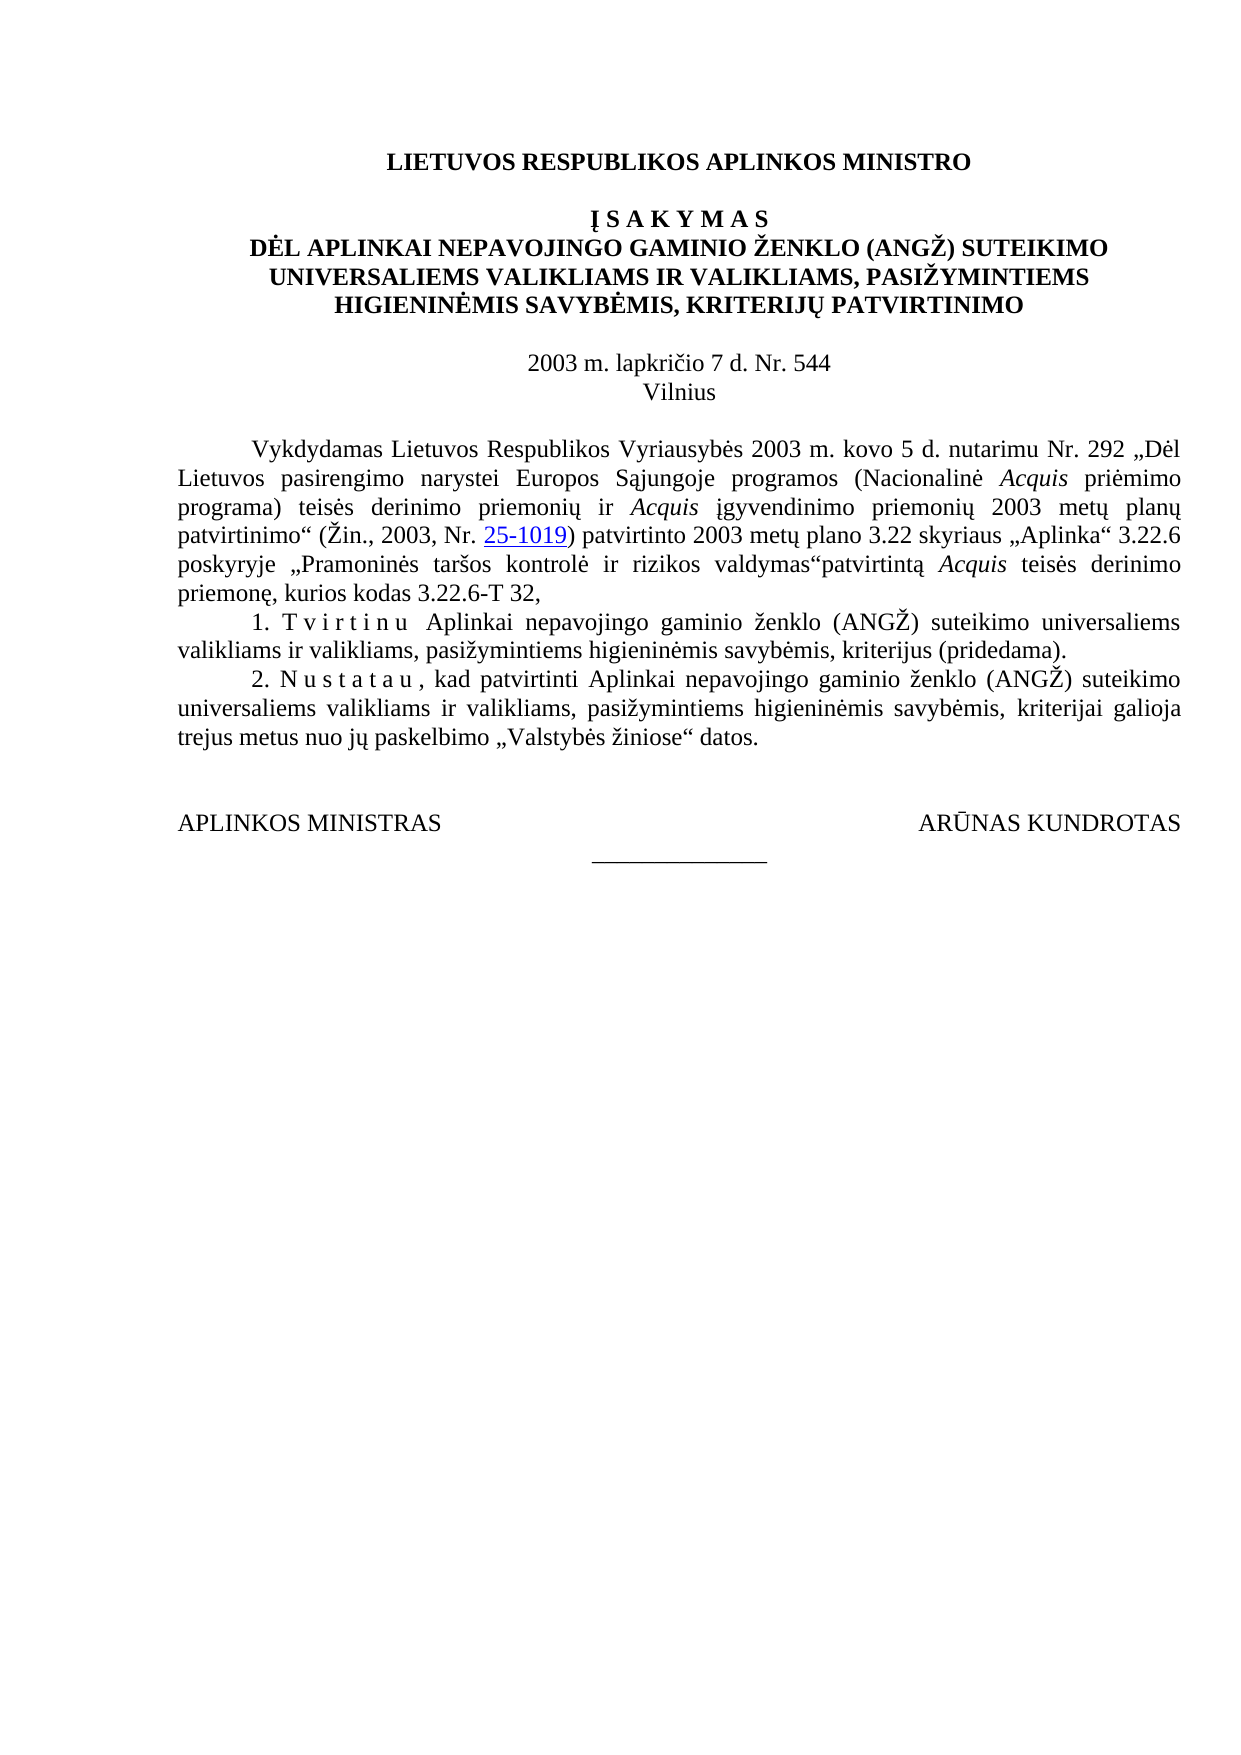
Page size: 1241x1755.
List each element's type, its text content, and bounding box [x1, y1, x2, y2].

text APLINKOS MINISTRAS ARŪNAS KUNDROTAS [177, 808, 1181, 837]
text LIETUVOS RESPUBLIKOS APLINKOS MINISTRO [177, 147, 1181, 176]
text 2003 m. lapkričio 7 d. Nr. 544 [177, 348, 1181, 377]
text 2. Nustatau, kad patvirtinti Aplinkai nepavojingo gaminio ženklo (ANGŽ) suteikimo universaliems valikliams ir valikliams, pasižymintiems higieninėmis savybėmis, kriterijai galioja trejus metus nuo jų paskelbimo „Valstybės žiniose“ datos. [177, 664, 1181, 751]
text Į S A K Y M A S [177, 204, 1181, 233]
text ______________ [177, 837, 1181, 866]
text DĖL APLINKAI NEPAVOJINGO GAMINIO ŽENKLO (ANGŽ) SUTEIKIMO universaliems ValIKLIAMS ir valikliams, pasižymintiems higieninėmis savybėmis, kriterijŲ patvirtinimo [177, 233, 1181, 319]
text 1. Tvirtinu Aplinkai nepavojingo gaminio ženklo (ANGŽ) suteikimo universaliems valikliams ir valikliams, pasižymintiems higieninėmis savybėmis, kriterijus (pridedama). [177, 607, 1181, 664]
text Vykdydamas Lietuvos Respublikos Vyriausybės 2003 m. kovo 5 d. nutarimu Nr. 292 „Dėl Lietuvos pasirengimo narystei Europos Sąjungoje programos (Nacionalinė Acquis priėmimo programa) teisės derinimo priemonių ir Acquis įgyvendinimo priemonių 2003 metų planų patvirtinimo“ (Žin., 2003, Nr. 25-1019) patvirtinto 2003 metų plano 3.22 skyriaus „Aplinka“ 3.22.6 poskyryje „Pramoninės taršos kontrolė ir rizikos valdymas“patvirtintą Acquis teisės derinimo priemonę, kurios kodas 3.22.6-T 32, [177, 434, 1181, 607]
text Vilnius [177, 377, 1181, 406]
